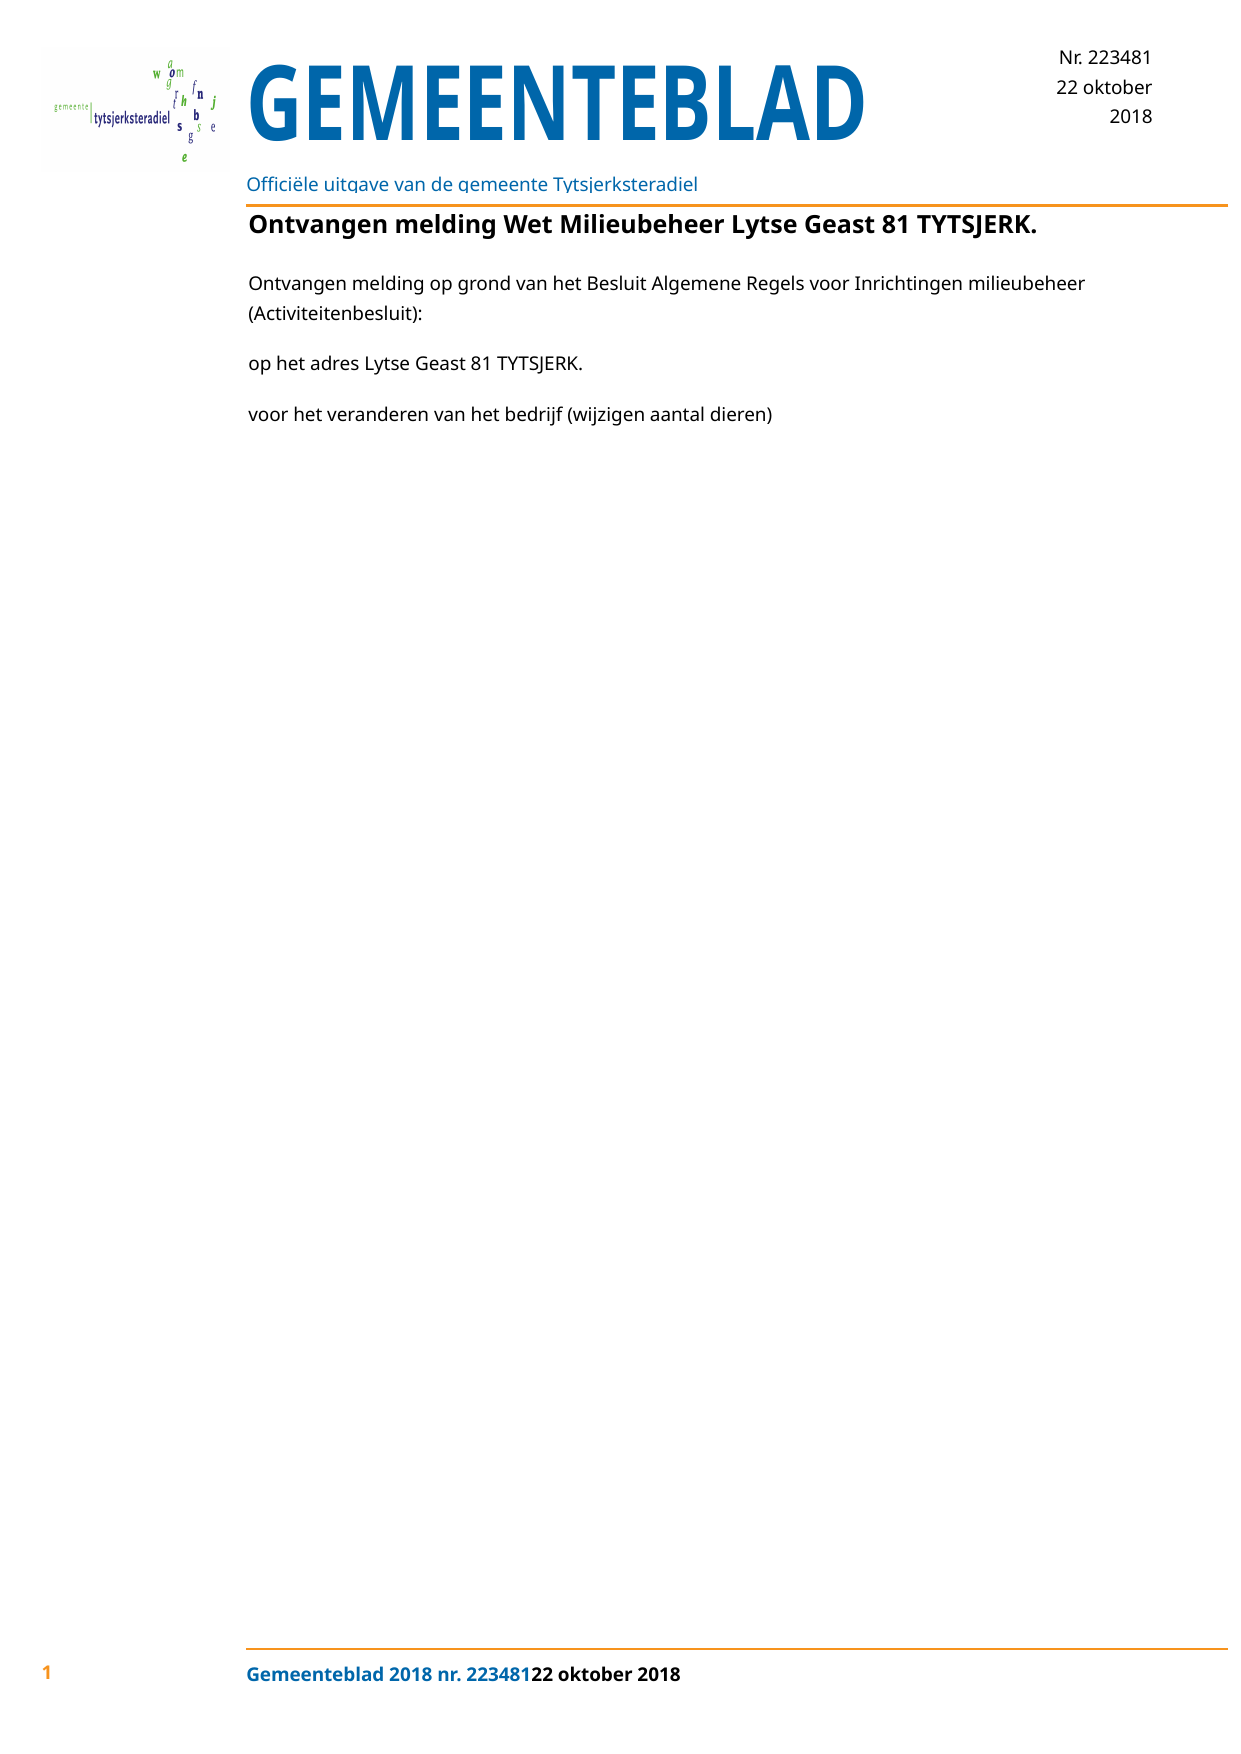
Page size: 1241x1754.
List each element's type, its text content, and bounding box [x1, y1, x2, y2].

text voor het veranderen van het bedrijf (wijzigen aantal dieren) [248, 401, 1152, 426]
picture [41, 47, 231, 172]
text op het adres Lytse Geast 81 TYTSJERK. [248, 350, 1152, 376]
text Ontvangen melding Wet Milieubeheer Lytse Geast 81 TYTSJERK. [248, 207, 1152, 241]
text Ontvangen melding op grond van het Besluit Algemene Regels voor Inrichtingen milieubeheer (Activiteitenbesluit): [248, 270, 1152, 326]
